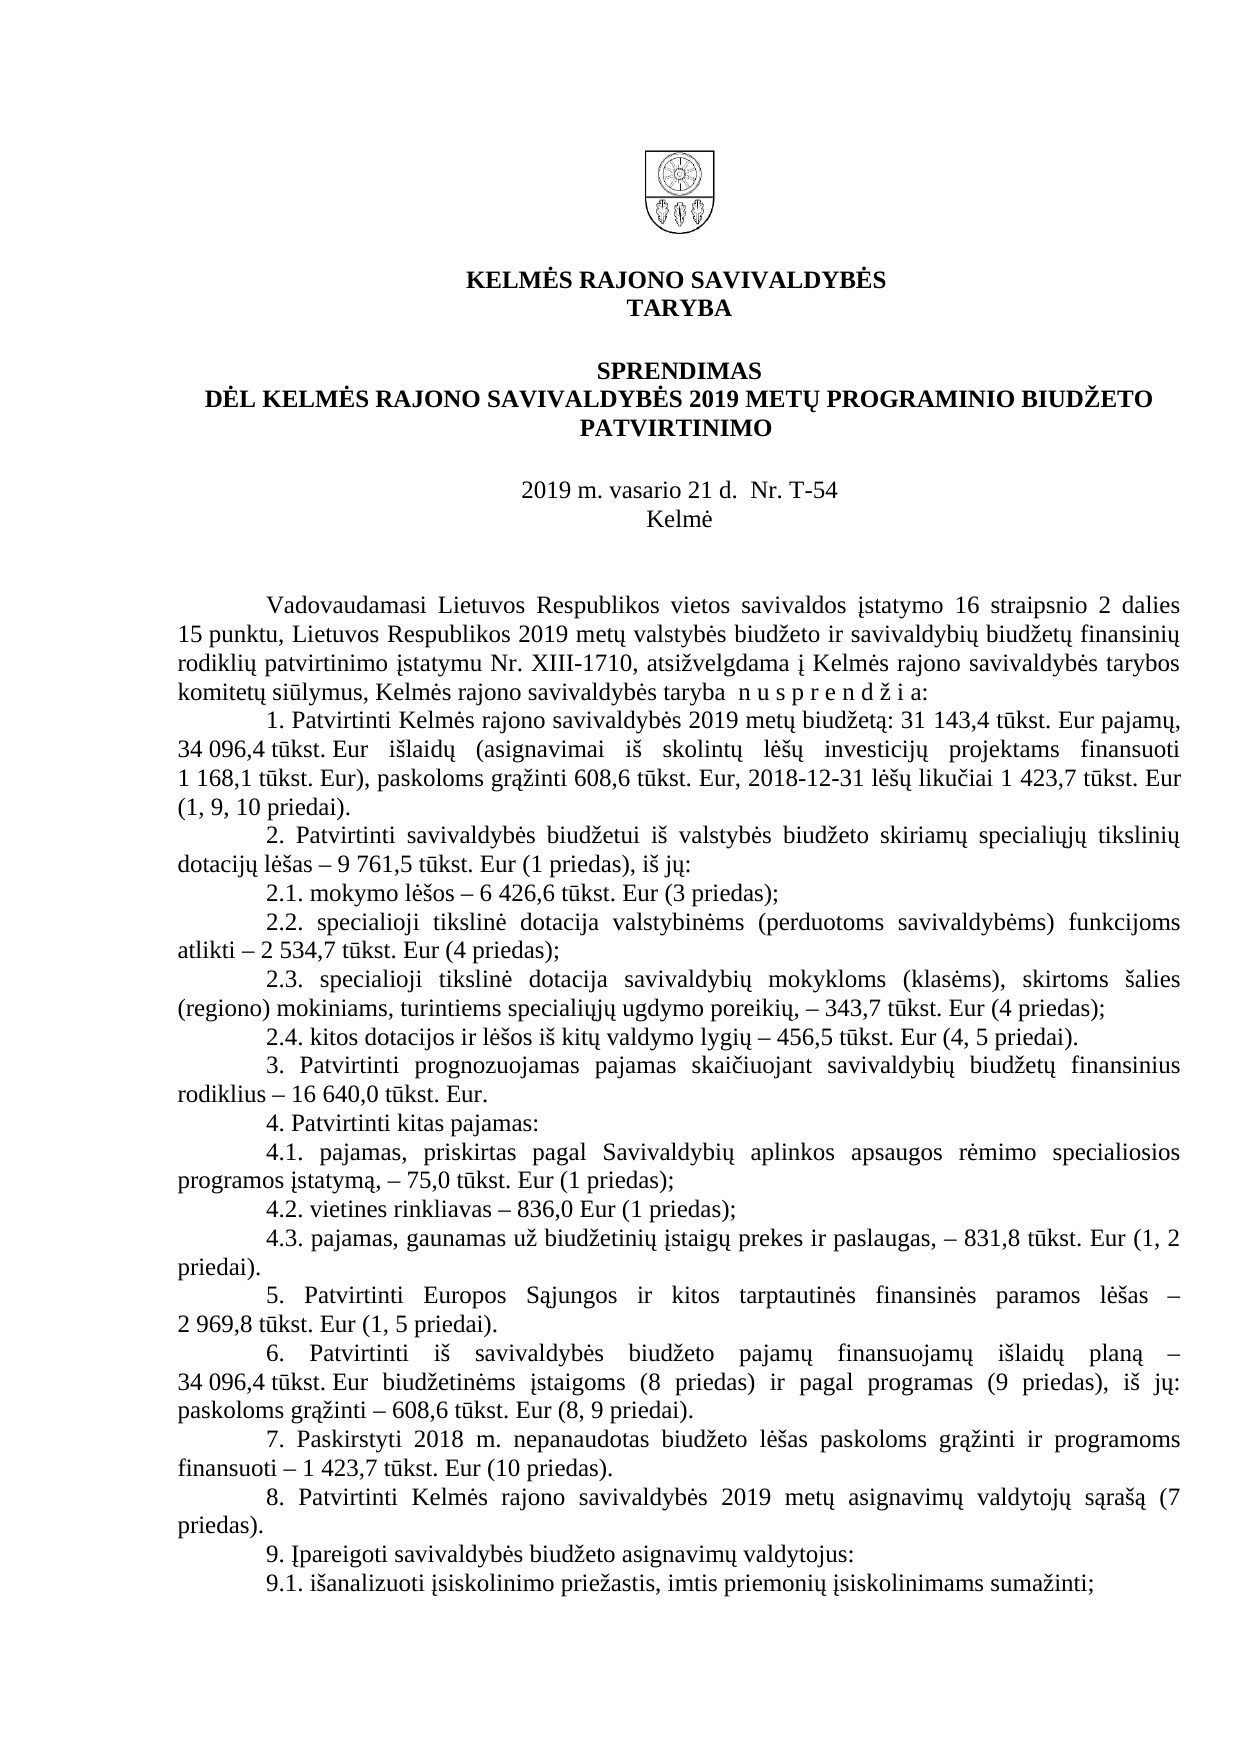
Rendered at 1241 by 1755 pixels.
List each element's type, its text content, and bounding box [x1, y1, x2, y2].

text 1. Patvirtinti Kelmės rajono savivaldybės 2019 metų biudžetą: 31 143,4 tūkst. Eur pajamų, 34 096,4 tūkst. Eur išlaidų (asignavimai iš skolintų lėšų investicijų projektams finansuoti 1 168,1 tūkst. Eur), paskoloms grąžinti 608,6 tūkst. Eur, 2018-12-31 lėšų likučiai 1 423,7 tūkst. Eur (1, 9, 10 priedai). [177, 706, 1181, 821]
text 2.1. mokymo lėšos – 6 426,6 tūkst. Eur (3 priedas); [177, 878, 1181, 907]
text 4.3. pajamas, gaunamas už biudžetinių įstaigų prekes ir paslaugas, – 831,8 tūkst. Eur (1, 2 priedai). [177, 1223, 1181, 1281]
text SPRENDIMAS [177, 356, 1181, 384]
text 8. Patvirtinti Kelmės rajono savivaldybės 2019 metų asignavimų valdytojų sąrašą (7 priedas). [177, 1482, 1181, 1539]
text 2.4. kitos dotacijos ir lėšos iš kitų valdymo lygių – 456,5 tūkst. Eur (4, 5 priedai). [177, 1022, 1181, 1051]
text 2.2. specialioji tikslinė dotacija valstybinėms (perduotoms savivaldybėms) funkcijoms atlikti – 2 534,7 tūkst. Eur (4 priedas); [177, 907, 1181, 964]
text 7. Paskirstyti 2018 m. nepanaudotas biudžeto lėšas paskoloms grąžinti ir programoms finansuoti – 1 423,7 tūkst. Eur (10 priedas). [177, 1424, 1181, 1482]
text 4.2. vietines rinkliavas – 836,0 Eur (1 priedas); [177, 1194, 1181, 1223]
text 4.1. pajamas, priskirtas pagal Savivaldybių aplinkos apsaugos rėmimo specialiosios programos įstatymą, – 75,0 tūkst. Eur (1 priedas); [177, 1137, 1181, 1194]
text 2.3. specialioji tikslinė dotacija savivaldybių mokykloms (klasėms), skirtoms šalies (regiono) mokiniams, turintiems specialiųjų ugdymo poreikių, – 343,7 tūkst. Eur (4 priedas); [177, 964, 1181, 1022]
text 5. Patvirtinti Europos Sąjungos ir kitos tarptautinės finansinės paramos lėšas – 2 969,8 tūkst. Eur (1, 5 priedai). [177, 1281, 1181, 1338]
text 9. Įpareigoti savivaldybės biudžeto asignavimų valdytojus: [177, 1539, 1181, 1568]
text 2. Patvirtinti savivaldybės biudžetui iš valstybės biudžeto skiriamų specialiųjų tikslinių dotacijų lėšas – 9 761,5 tūkst. Eur (1 priedas), iš jų: [177, 821, 1181, 878]
text 3. Patvirtinti prognozuojamas pajamas skaičiuojant savivaldybių biudžetų finansinius rodiklius – 16 640,0 tūkst. Eur. [177, 1051, 1181, 1108]
text TARYBA [177, 293, 1181, 322]
subtitle KELMĖS RAJONO SAVIVALDYBĖS [177, 265, 1181, 293]
text 6. Patvirtinti iš savivaldybės biudžeto pajamų finansuojamų išlaidų planą – 34 096,4 tūkst. Eur biudžetinėms įstaigoms (8 priedas) ir pagal programas (9 priedas), iš jų: paskoloms grąžinti – 608,6 tūkst. Eur (8, 9 priedai). [177, 1338, 1181, 1424]
text 2019 m. vasario 21 d. Nr. T-54 [177, 476, 1181, 504]
text 4. Patvirtinti kitas pajamas: [177, 1108, 1181, 1137]
text Kelmė [177, 504, 1181, 533]
text DĖL KELMĖS RAJONO SAVIVALDYBĖS 2019 METŲ PROGRAMINIO BIUDŽETO PATVIRTINIMO [177, 384, 1181, 442]
text Vadovaudamasi Lietuvos Respublikos vietos savivaldos įstatymo 16 straipsnio 2 dalies 15 punktu, Lietuvos Respublikos 2019 metų valstybės biudžeto ir savivaldybių biudžetų finansinių rodiklių patvirtinimo įstatymu Nr. XIII-1710, atsižvelgdama į Kelmės rajono savivaldybės tarybos komitetų siūlymus, Kelmės rajono savivaldybės taryba nusprendžia: [177, 591, 1181, 706]
text 9.1. išanalizuoti įsiskolinimo priežastis, imtis priemonių įsiskolinimams sumažinti; [177, 1568, 1181, 1597]
